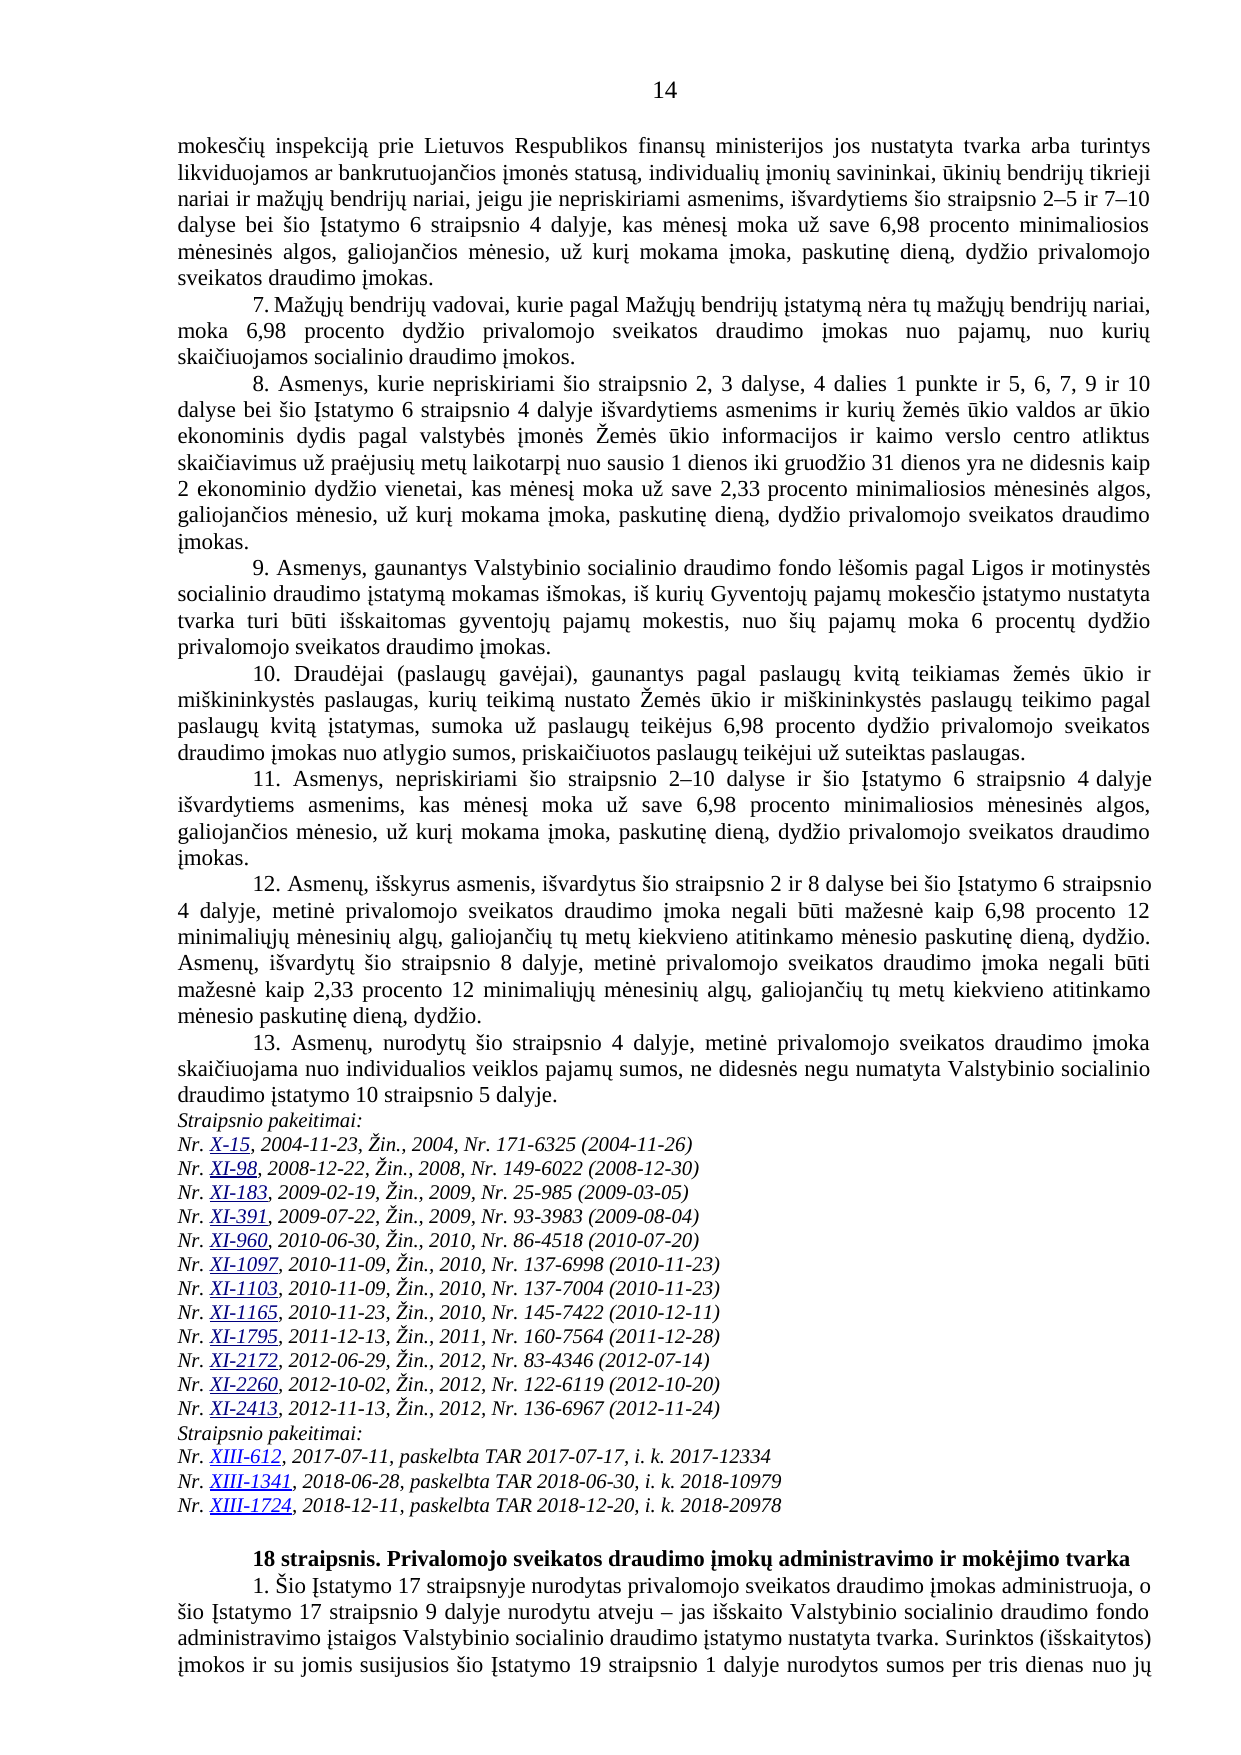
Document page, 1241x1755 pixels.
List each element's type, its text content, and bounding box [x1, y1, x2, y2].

text Nr. XI-98, 2008-12-22, Žin., 2008, Nr. 149-6022 (2008-12-30) [177, 1156, 1152, 1180]
text 12. Asmenų, išskyrus asmenis, išvardytus šio straipsnio 2 ir 8 dalyse bei šio Įstatymo 6 straipsnio 4 dalyje, metinė privalomojo sveikatos draudimo įmoka negali būti mažesnė kaip 6,98 procento 12 minimaliųjų mėnesinių algų, galiojančių tų metų kiekvieno atitinkamo mėnesio paskutinę dieną, dydžio. Asmenų, išvardytų šio straipsnio 8 dalyje, metinė privalomojo sveikatos draudimo įmoka negali būti mažesnė kaip 2,33 procento 12 minimaliųjų mėnesinių algų, galiojančių tų metų kiekvieno atitinkamo mėnesio paskutinę dieną, dydžio. [177, 870, 1152, 1028]
text Nr. XIII-612, 2017-07-11, paskelbta TAR 2017-07-17, i. k. 2017-12334 [177, 1444, 1152, 1468]
text Nr. XIII-1724, 2018-12-11, paskelbta TAR 2018-12-20, i. k. 2018-20978 [177, 1493, 1152, 1517]
text 13. Asmenų, nurodytų šio straipsnio 4 dalyje, metinė privalomojo sveikatos draudimo įmoka skaičiuojama nuo individualios veiklos pajamų sumos, ne didesnės negu numatyta Valstybinio socialinio draudimo įstatymo 10 straipsnio 5 dalyje. [177, 1028, 1152, 1108]
text Nr. XI-1795, 2011-12-13, Žin., 2011, Nr. 160-7564 (2011-12-28) [177, 1324, 1152, 1348]
text Nr. XI-2413, 2012-11-13, Žin., 2012, Nr. 136-6967 (2012-11-24) [177, 1396, 1152, 1420]
text 1. Šio Įstatymo 17 straipsnyje nurodytas privalomojo sveikatos draudimo įmokas administruoja, o šio Įstatymo 17 straipsnio 9 dalyje nurodytu atveju – jas išskaito Valstybinio socialinio draudimo fondo administravimo įstaigos Valstybinio socialinio draudimo įstatymo nustatyta tvarka. Surinktos (išskaitytos) įmokos ir su jomis susijusios šio Įstatymo 19 straipsnio 1 dalyje nurodytos sumos per tris dienas nuo jų [177, 1572, 1152, 1677]
text 10. Draudėjai (paslaugų gavėjai), gaunantys pagal paslaugų kvitą teikiamas žemės ūkio ir miškininkystės paslaugas, kurių teikimą nustato Žemės ūkio ir miškininkystės paslaugų teikimo pagal paslaugų kvitą įstatymas, sumoka už paslaugų teikėjus 6,98 procento dydžio privalomojo sveikatos draudimo įmokas nuo atlygio sumos, priskaičiuotos paslaugų teikėjui už suteiktas paslaugas. [177, 659, 1152, 765]
text Straipsnio pakeitimai: [177, 1108, 1152, 1132]
text 9. Asmenys, gaunantys Valstybinio socialinio draudimo fondo lėšomis pagal Ligos ir motinystės socialinio draudimo įstatymą mokamas išmokas, iš kurių Gyventojų pajamų mokesčio įstatymo nustatyta tvarka turi būti išskaitomas gyventojų pajamų mokestis, nuo šių pajamų moka 6 procentų dydžio privalomojo sveikatos draudimo įmokas. [177, 554, 1152, 659]
text 11. Asmenys, nepriskiriami šio straipsnio 2–10 dalyse ir šio Įstatymo 6 straipsnio 4 dalyje išvardytiems asmenims, kas mėnesį moka už save 6,98 procento minimaliosios mėnesinės algos, galiojančios mėnesio, už kurį mokama įmoka, paskutinę dieną, dydžio privalomojo sveikatos draudimo įmokas. [177, 765, 1152, 870]
text Nr. XI-2260, 2012-10-02, Žin., 2012, Nr. 122-6119 (2012-10-20) [177, 1372, 1152, 1396]
text Nr. XIII-1341, 2018-06-28, paskelbta TAR 2018-06-30, i. k. 2018-10979 [177, 1468, 1152, 1493]
text Nr. XI-1165, 2010-11-23, Žin., 2010, Nr. 145-7422 (2010-12-11) [177, 1300, 1152, 1324]
text Nr. XI-2172, 2012-06-29, Žin., 2012, Nr. 83-4346 (2012-07-14) [177, 1348, 1152, 1372]
text Nr. XI-183, 2009-02-19, Žin., 2009, Nr. 25-985 (2009-03-05) [177, 1180, 1152, 1204]
text Nr. XI-960, 2010-06-30, Žin., 2010, Nr. 86-4518 (2010-07-20) [177, 1228, 1152, 1252]
text Nr. XI-1103, 2010-11-09, Žin., 2010, Nr. 137-7004 (2010-11-23) [177, 1276, 1152, 1300]
text Straipsnio pakeitimai: [177, 1420, 1152, 1444]
text 7. Mažųjų bendrijų vadovai, kurie pagal Mažųjų bendrijų įstatymą nėra tų mažųjų bendrijų nariai, moka 6,98 procento dydžio privalomojo sveikatos draudimo įmokas nuo pajamų, nuo kurių skaičiuojamos socialinio draudimo įmokos. [177, 291, 1152, 370]
text mokesčių inspekciją prie Lietuvos Respublikos finansų ministerijos jos nustatyta tvarka arba turintys likviduojamos ar bankrutuojančios įmonės statusą, individualių įmonių savininkai, ūkinių bendrijų tikrieji nariai ir mažųjų bendrijų nariai, jeigu jie nepriskiriami asmenims, išvardytiems šio straipsnio 2–5 ir 7–10 dalyse bei šio Įstatymo 6 straipsnio 4 dalyje, kas mėnesį moka už save 6,98 procento minimaliosios mėnesinės algos, galiojančios mėnesio, už kurį mokama įmoka, paskutinę dieną, dydžio privalomojo sveikatos draudimo įmokas. [177, 132, 1152, 291]
text 18 straipsnis. Privalomojo sveikatos draudimo įmokų administravimo ir mokėjimo tvarka [252, 1545, 1152, 1572]
text Nr. X-15, 2004-11-23, Žin., 2004, Nr. 171-6325 (2004-11-26) [177, 1132, 1152, 1156]
text Nr. XI-1097, 2010-11-09, Žin., 2010, Nr. 137-6998 (2010-11-23) [177, 1252, 1152, 1276]
text 8. Asmenys, kurie nepriskiriami šio straipsnio 2, 3 dalyse, 4 dalies 1 punkte ir 5, 6, 7, 9 ir 10 dalyse bei šio Įstatymo 6 straipsnio 4 dalyje išvardytiems asmenims ir kurių žemės ūkio valdos ar ūkio ekonominis dydis pagal valstybės įmonės Žemės ūkio informacijos ir kaimo verslo centro atliktus skaičiavimus už praėjusių metų laikotarpį nuo sausio 1 dienos iki gruodžio 31 dienos yra ne didesnis kaip 2 ekonominio dydžio vienetai, kas mėnesį moka už save 2,33 procento minimaliosios mėnesinės algos, galiojančios mėnesio, už kurį mokama įmoka, paskutinę dieną, dydžio privalomojo sveikatos draudimo įmokas. [177, 370, 1152, 554]
text Nr. XI-391, 2009-07-22, Žin., 2009, Nr. 93-3983 (2009-08-04) [177, 1204, 1152, 1228]
